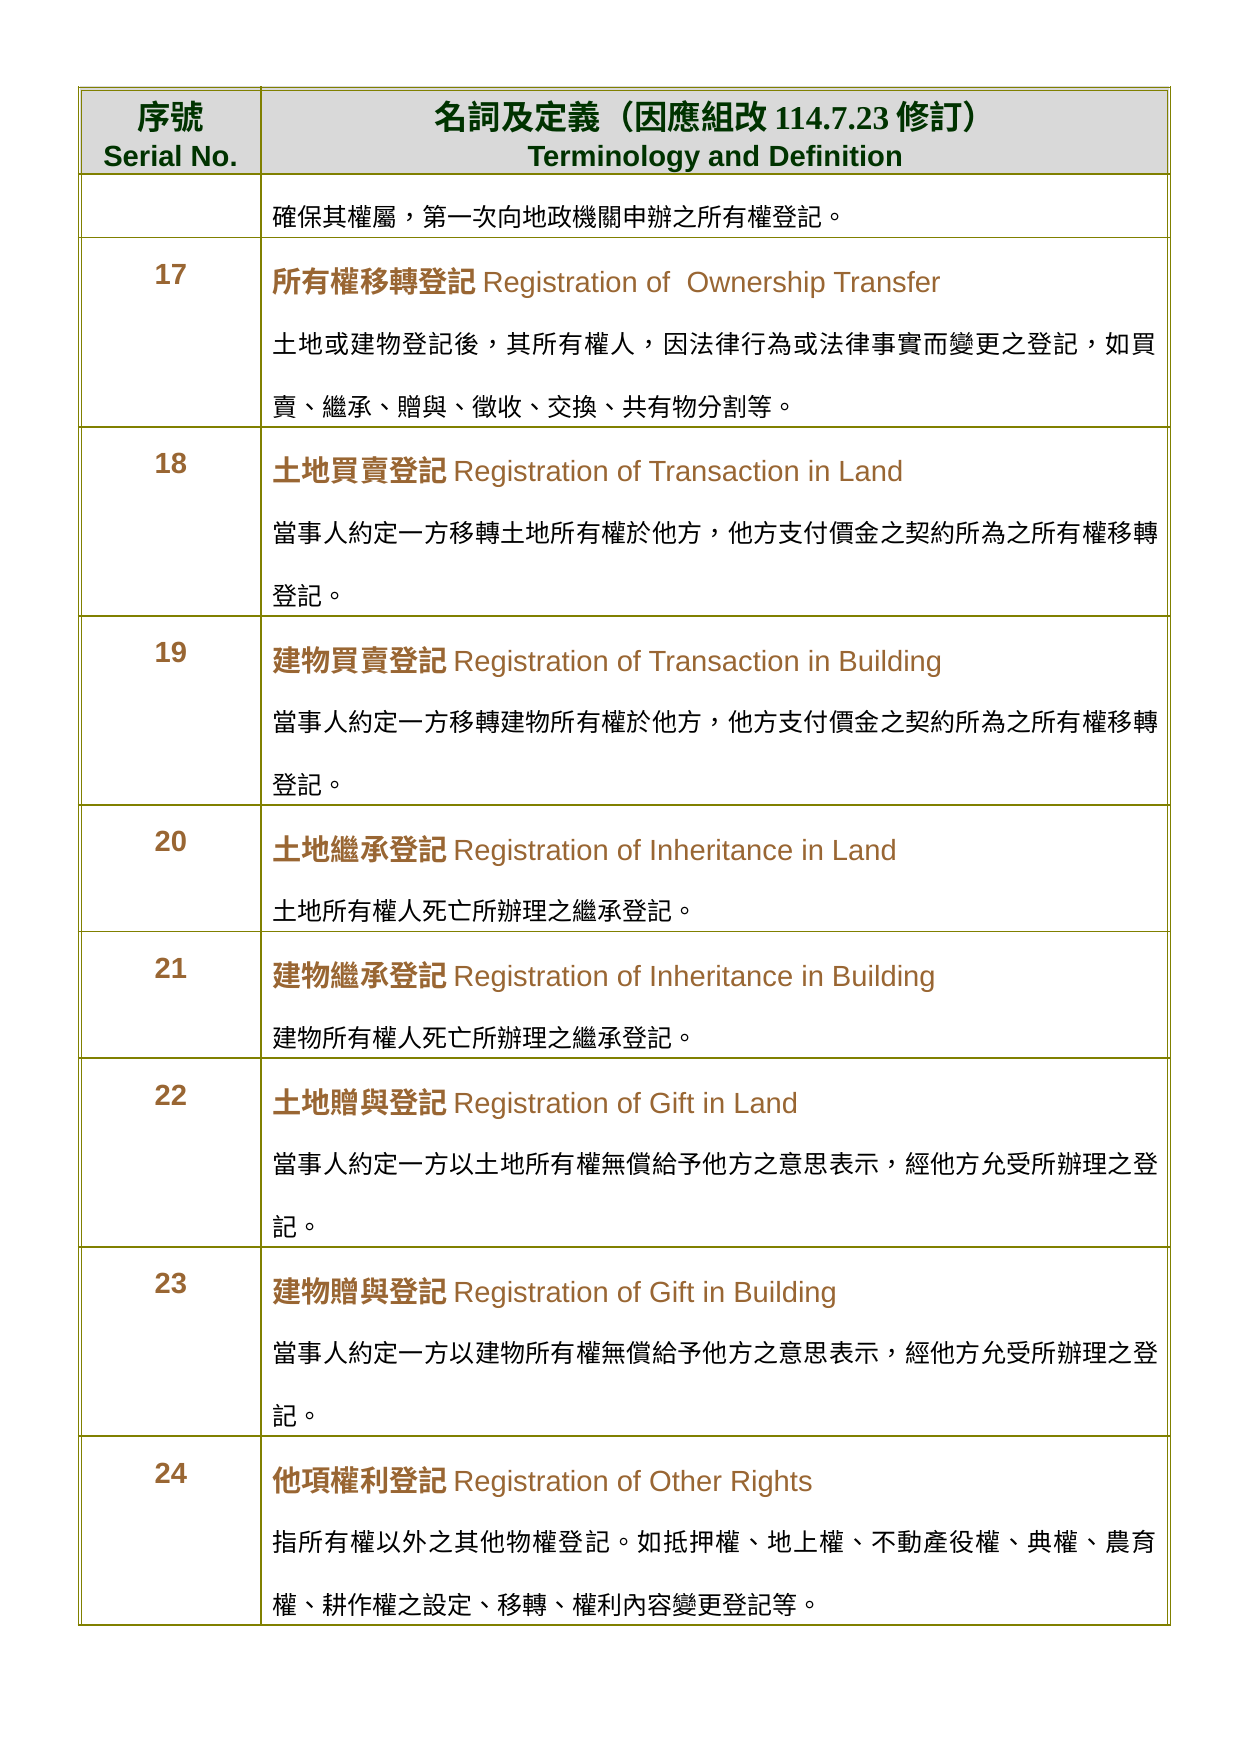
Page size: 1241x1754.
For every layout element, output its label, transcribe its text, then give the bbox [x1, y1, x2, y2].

table_cell 土地買賣登記Registration of Transaction in Land 當事人約定一方移轉土地所有權於他方，他方支付價金之契約所為之所有權移轉登記。 [262, 428, 1167, 615]
table_cell 建物贈與登記Registration of Gift in Building 當事人約定一方以建物所有權無償給予他方之意思表示，經他方允受所辦理之登記。 [262, 1248, 1167, 1435]
table_header 序號 Serial No. [82, 91, 260, 173]
table_cell 19 [82, 617, 260, 804]
table_cell 21 [82, 932, 260, 1057]
table_cell 18 [82, 428, 260, 615]
table_cell 所有權移轉登記Registration of Ownership Transfer 土地或建物登記後，其所有權人，因法律行為或法律事實而變更之登記，如買賣、繼承、贈與、徵收、交換、共有物分割等。 [262, 238, 1167, 426]
table_cell 他項權利登記Registration of Other Rights 指所有權以外之其他物權登記。如抵押權、地上權、不動產役權、典權、農育權、耕作權之設定、移轉、權利內容變更登記等。 [262, 1437, 1167, 1624]
table_cell 23 [82, 1248, 260, 1435]
table_cell 土地贈與登記Registration of Gift in Land 當事人約定一方以土地所有權無償給予他方之意思表示，經他方允受所辦理之登記。 [262, 1059, 1167, 1246]
table_cell 17 [82, 238, 260, 426]
table_cell 24 [82, 1437, 260, 1624]
table_cell 建物買賣登記Registration of Transaction in Building 當事人約定一方移轉建物所有權於他方，他方支付價金之契約所為之所有權移轉登記。 [262, 617, 1167, 804]
table_cell [82, 175, 260, 237]
table_cell 土地繼承登記Registration of Inheritance in Land 土地所有權人死亡所辦理之繼承登記。 [262, 806, 1167, 931]
table_header 名詞及定義（因應組改114.7.23修訂） Terminology and Definition [262, 91, 1167, 173]
table_cell 20 [82, 806, 260, 931]
table_cell 建物繼承登記Registration of Inheritance in Building 建物所有權人死亡所辦理之繼承登記。 [262, 932, 1167, 1057]
table_cell 確保其權屬，第一次向地政機關申辦之所有權登記。 [262, 175, 1167, 237]
table_cell 22 [82, 1059, 260, 1246]
